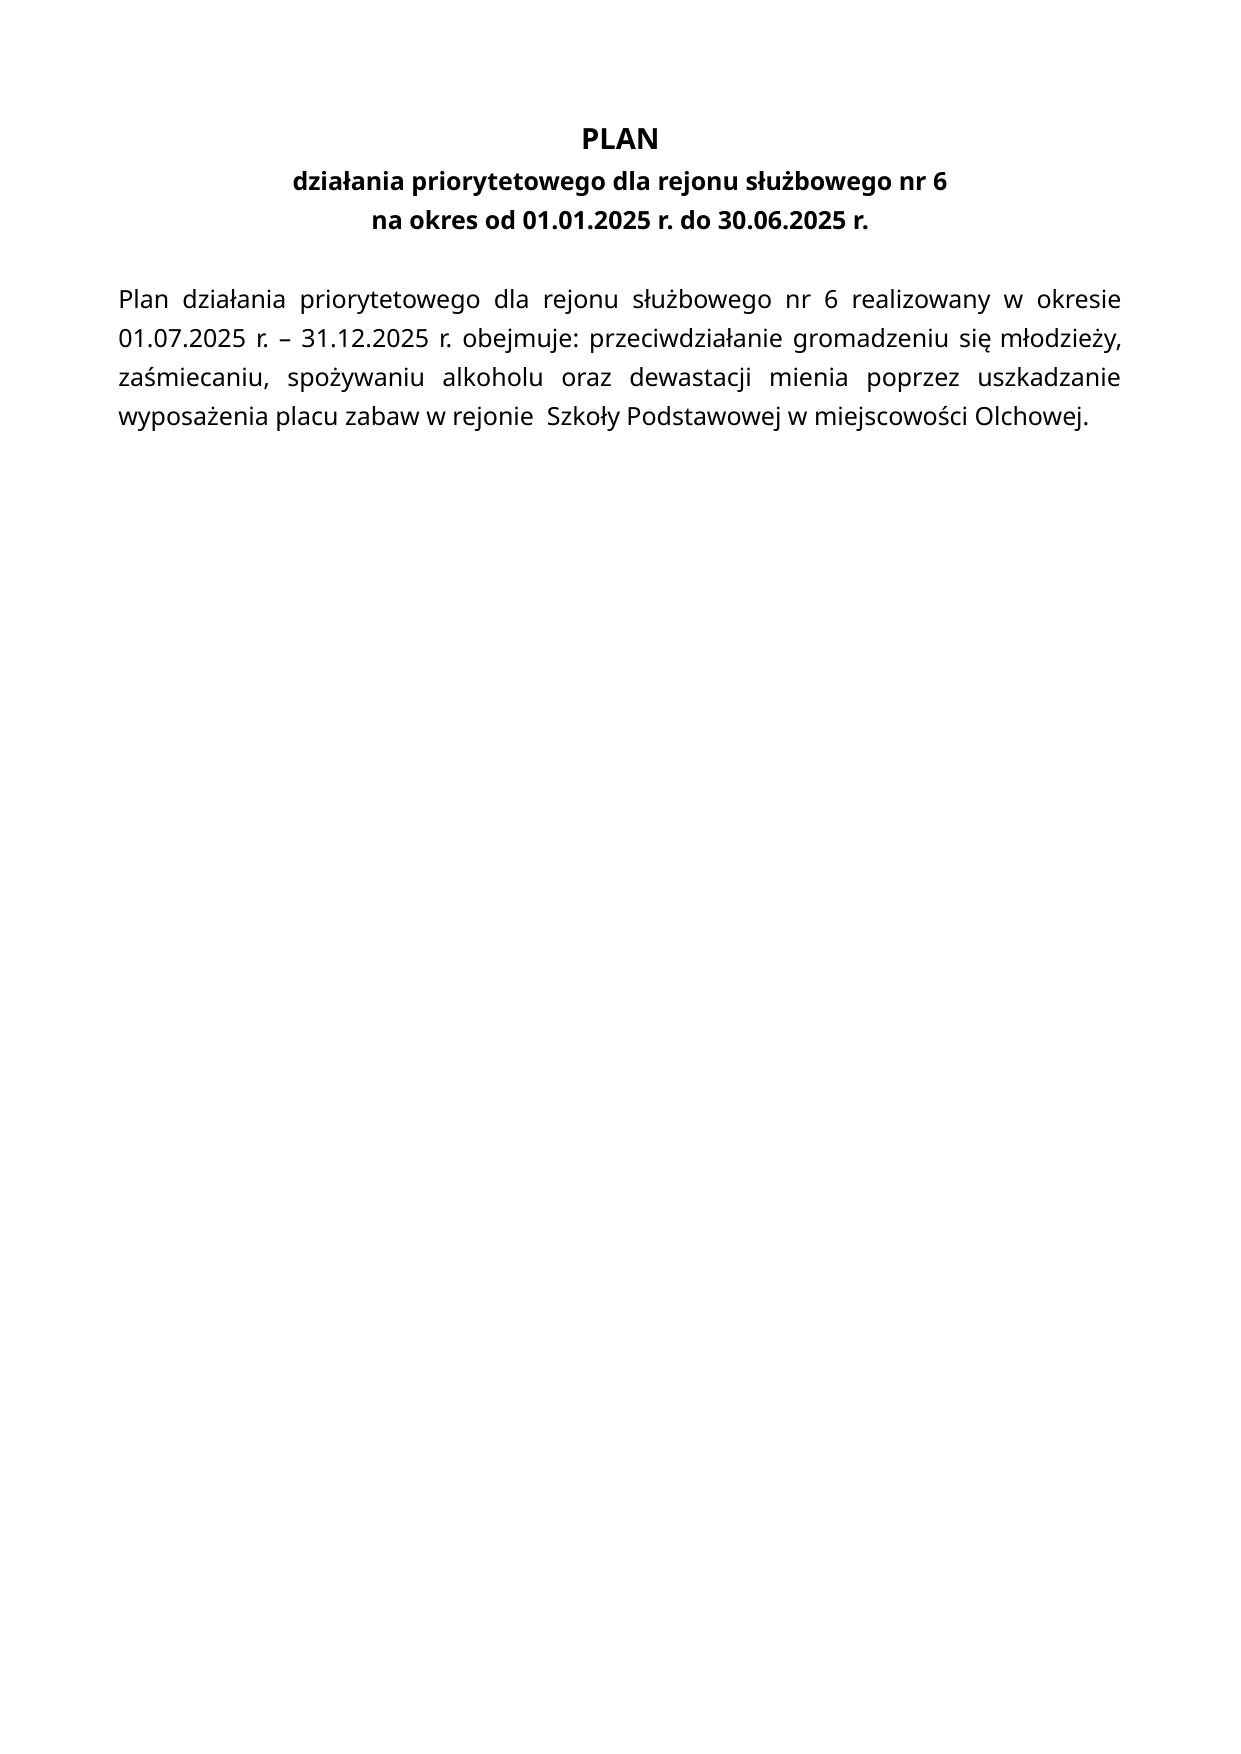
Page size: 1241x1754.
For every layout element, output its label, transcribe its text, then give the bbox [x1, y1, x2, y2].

text PLAN [118, 118, 1122, 158]
text działania priorytetowego dla rejonu służbowego nr 6 [118, 164, 1122, 198]
text Plan działania priorytetowego dla rejonu służbowego nr 6 realizowany w okresie 01.07.2025 r. – 31.12.2025 r. obejmuje: przeciwdziałanie gromadzeniu się młodzieży, zaśmiecaniu, spożywaniu alkoholu oraz dewastacji mienia poprzez uszkadzanie wyposażenia placu zabaw w rejonie Szkoły Podstawowej w miejscowości Olchowej. [118, 281, 1122, 433]
text na okres od 01.01.2025 r. do 30.06.2025 r. [118, 203, 1122, 237]
